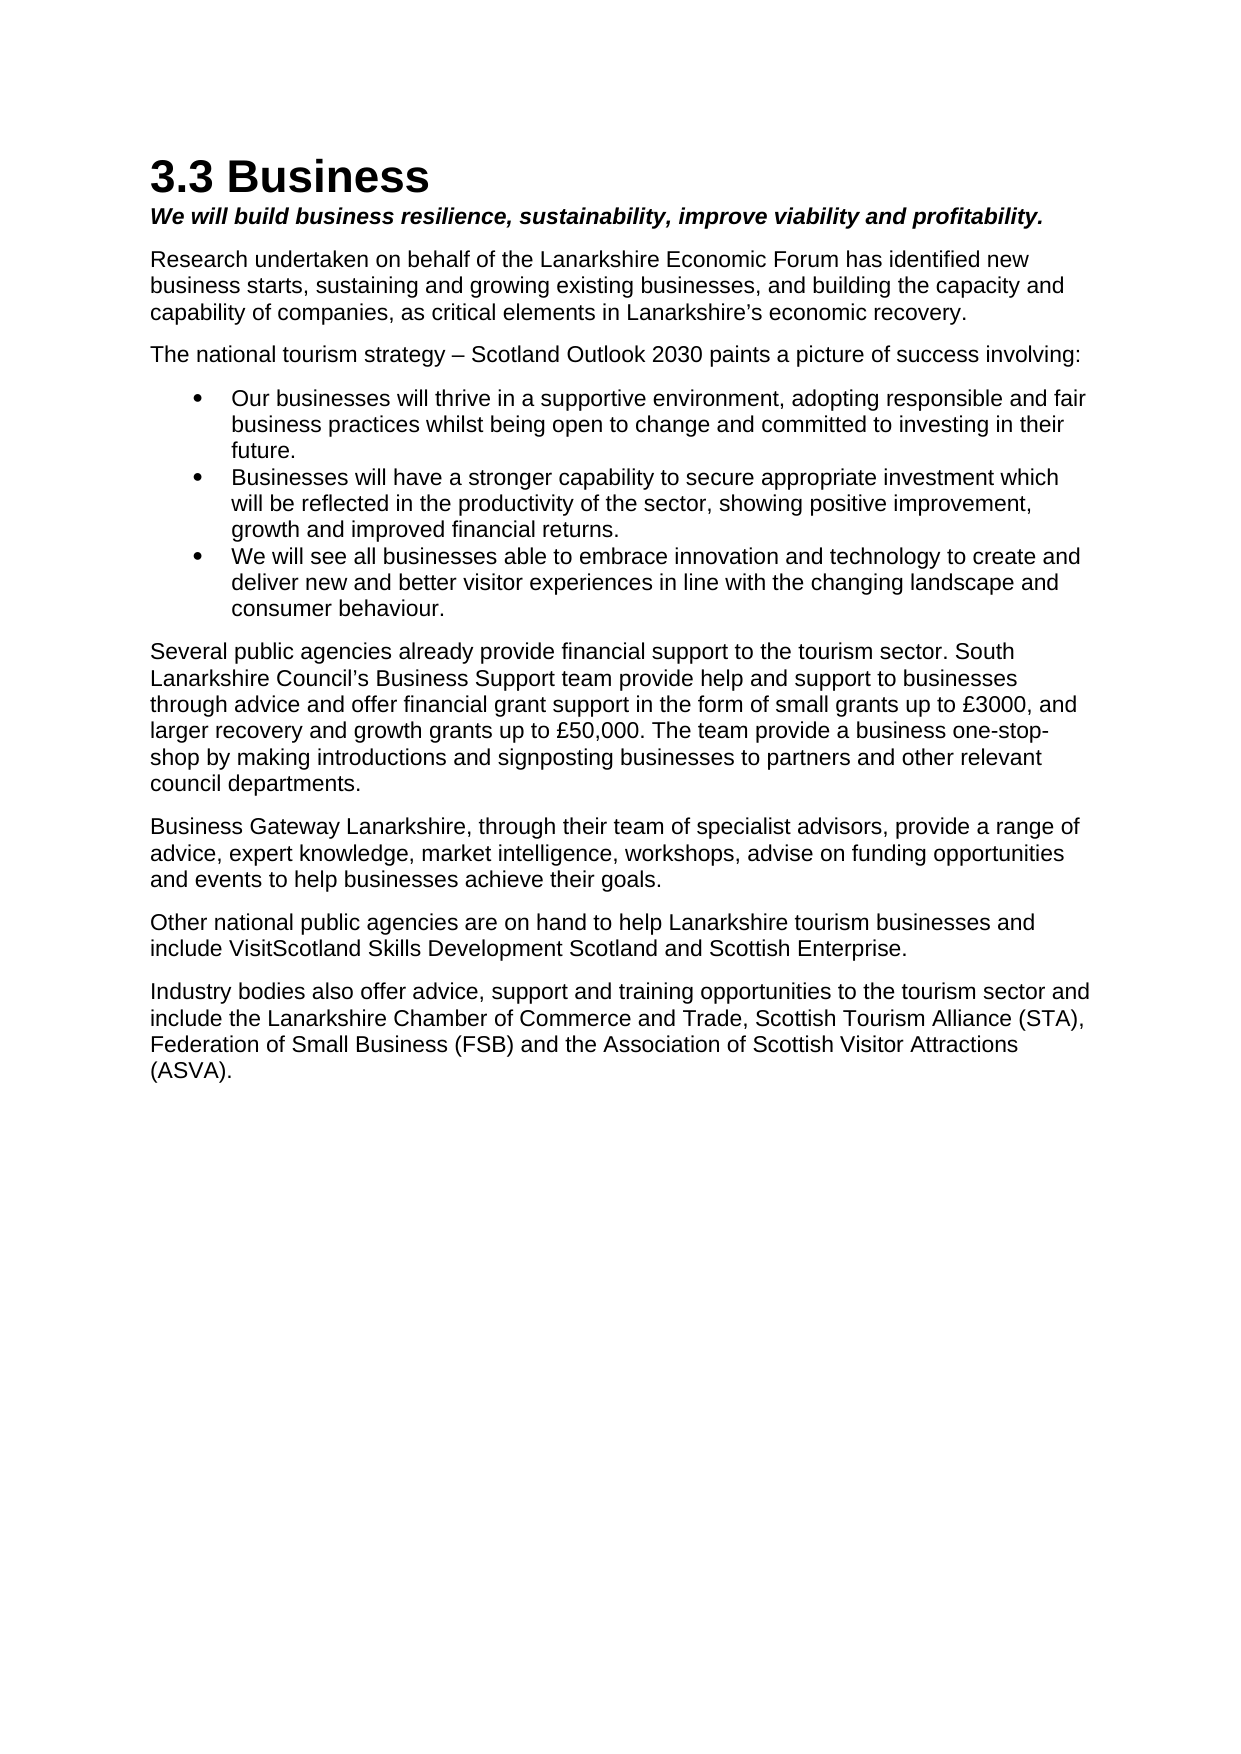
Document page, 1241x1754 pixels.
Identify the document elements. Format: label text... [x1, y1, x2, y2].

text Other national public agencies are on hand to help Lanarkshire tourism businesses and include VisitScotland Skills Development Scotland and Scottish Enterprise. [150, 909, 1090, 962]
list business practices whilst being open to change and committed to investing in their future. [231, 411, 1090, 463]
text The national tourism strategy – Scotland Outlook 2030 paints a picture of success involving: [150, 341, 1090, 368]
list Businesses will have a stronger capability to secure appropriate investment which will be reflected in the productivity of the sector, showing positive improvement, growth and improved financial returns. [194, 463, 1090, 543]
text Research undertaken on behalf of the Lanarkshire Economic Forum has identified new business starts, sustaining and growing existing businesses, and building the capacity and capability of companies, as critical elements in Lanarkshire’s economic recovery. [150, 246, 1090, 325]
text Several public agencies already provide financial support to the tourism sector. South Lanarkshire Council’s Business Support team provide help and support to businesses through advice and offer financial grant support in the form of small grants up to £3000, and larger recovery and growth grants up to £50,000. The team provide a business one-stop-shop by making introductions and signposting businesses to partners and other relevant council departments. [150, 638, 1090, 796]
subtitle 3.3 Business [150, 150, 1090, 203]
text We will build business resilience, sustainability, improve viability and profitability. [150, 203, 1090, 229]
text Industry bodies also offer advice, support and training opportunities to the tourism sector and include the Lanarkshire Chamber of Commerce and Trade, Scottish Tourism Alliance (STA), Federation of Small Business (FSB) and the Association of Scottish Visitor Attractions (ASVA). [150, 978, 1090, 1084]
list Our businesses will thrive in a supportive environment, adopting responsible and fair [194, 384, 1090, 411]
text Business Gateway Lanarkshire, through their team of specialist advisors, provide a range of advice, expert knowledge, market intelligence, workshops, advise on funding opportunities and events to help businesses achieve their goals. [150, 813, 1090, 892]
list We will see all businesses able to embrace innovation and technology to create and deliver new and better visitor experiences in line with the changing landscape and consumer behaviour. [194, 543, 1090, 622]
